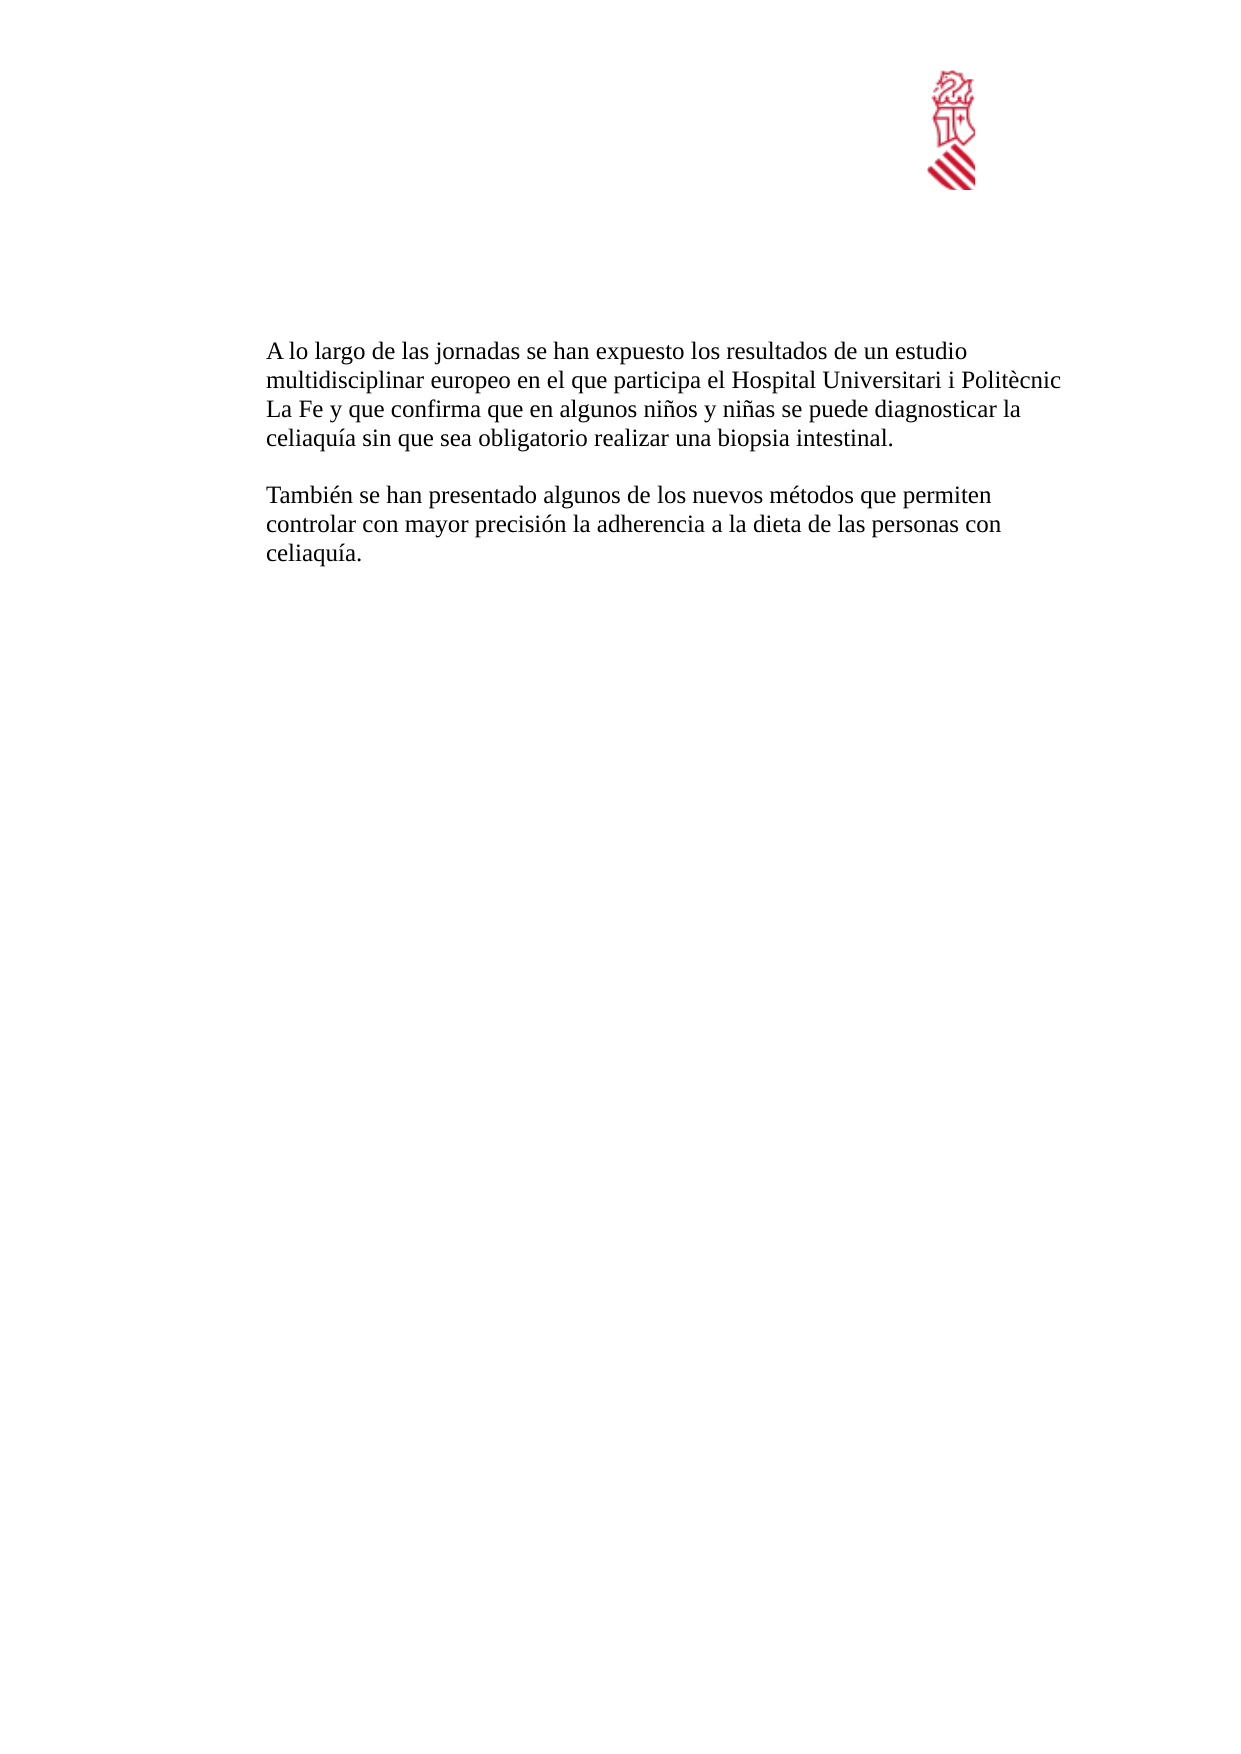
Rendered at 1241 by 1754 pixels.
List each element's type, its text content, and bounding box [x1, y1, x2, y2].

text A lo largo de las jornadas se han expuesto los resultados de un estudio multidisciplinar europeo en el que participa el Hospital Universitari i Politècnic La Fe y que confirma que en algunos niños y niñas se puede diagnosticar la celiaquía sin que sea obligatorio realizar una biopsia intestinal. [266, 336, 1064, 451]
text También se han presentado algunos de los nuevos métodos que permiten controlar con mayor precisión la adherencia a la dieta de las personas con celiaquía. [266, 480, 1064, 566]
